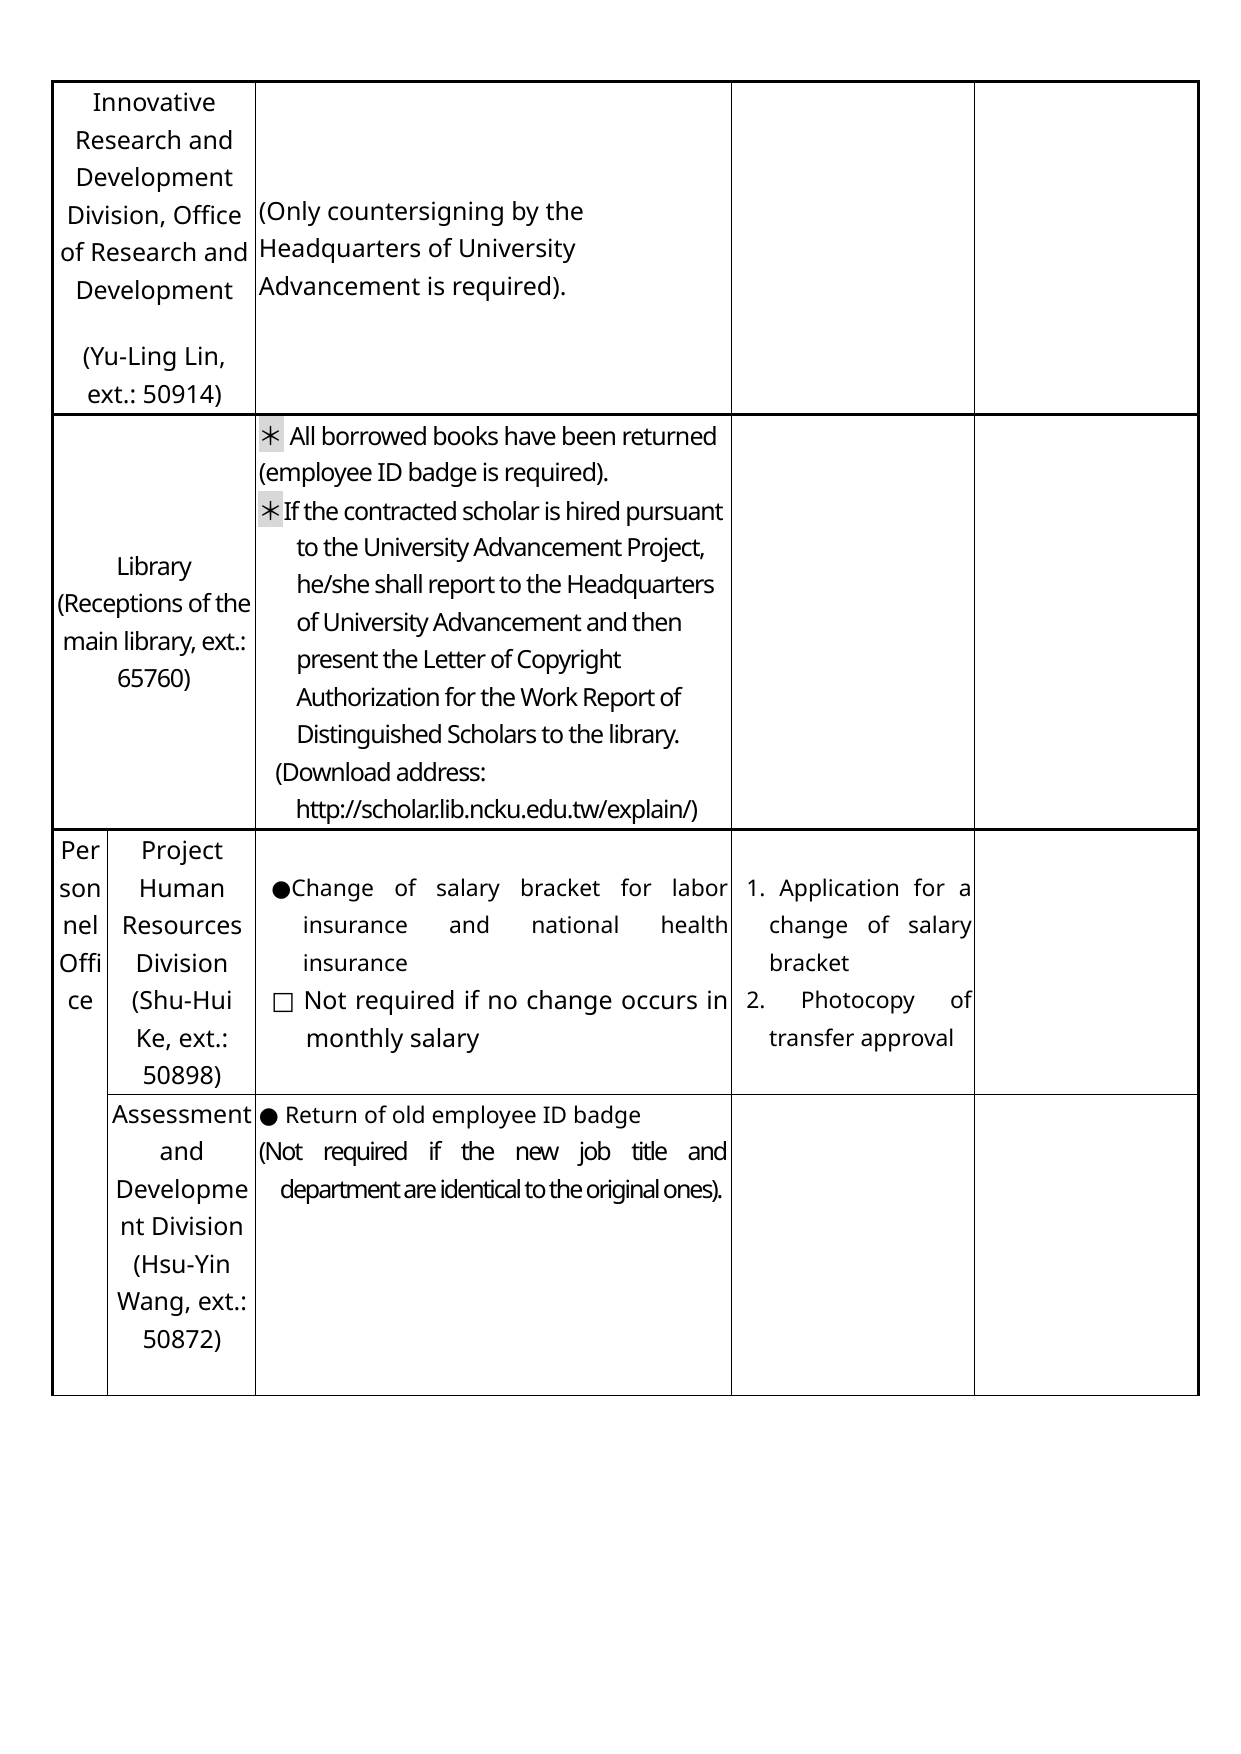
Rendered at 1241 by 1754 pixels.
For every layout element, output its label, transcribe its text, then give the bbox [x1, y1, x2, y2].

table_cell [975, 1095, 1197, 1395]
table_cell [732, 1095, 974, 1395]
table_cell [732, 416, 974, 828]
table_cell ●Change of salary bracket for labor insurance and national health insurance □ Not required if no change occurs in monthly salary [256, 831, 731, 1094]
table_cell Project Human Resources Division (Shu-Hui Ke, ext.: 50898) [108, 831, 255, 1094]
table_cell Personnel Office [54, 831, 107, 1395]
table_cell [975, 416, 1197, 828]
table_cell 1. Application for a change of salary bracket 2. Photocopy of transfer approval [732, 831, 974, 1094]
table_cell [975, 83, 1197, 412]
table_cell [975, 831, 1197, 1094]
table_cell ＊ All borrowed books have been returned (employee ID badge is required). ＊If the contracted scholar is hired pursuant to the University Advancement Project, he/she shall report to the Headquarters of University Advancement and then present the Letter of Copyright Authorization for the Work Report of Distinguished Scholars to the library. (Download address: http://scholar.lib.ncku.edu.tw/explain/) [256, 416, 731, 828]
table_cell Innovative Research and Development Division, Office of Research and Development (Yu-Ling Lin, ext.: 50914) [54, 83, 255, 412]
table_cell [732, 83, 974, 412]
table_cell Library (Receptions of the main library, ext.: 65760) [54, 416, 255, 828]
table_cell ● Return of old employee ID badge (Not required if the new job title and department are identical to the original ones). [256, 1095, 731, 1395]
table_cell Assessment and Development Division (Hsu-Yin Wang, ext.: 50872) [108, 1095, 255, 1395]
table_cell (Only countersigning by the Headquarters of University Advancement is required). [256, 83, 731, 412]
